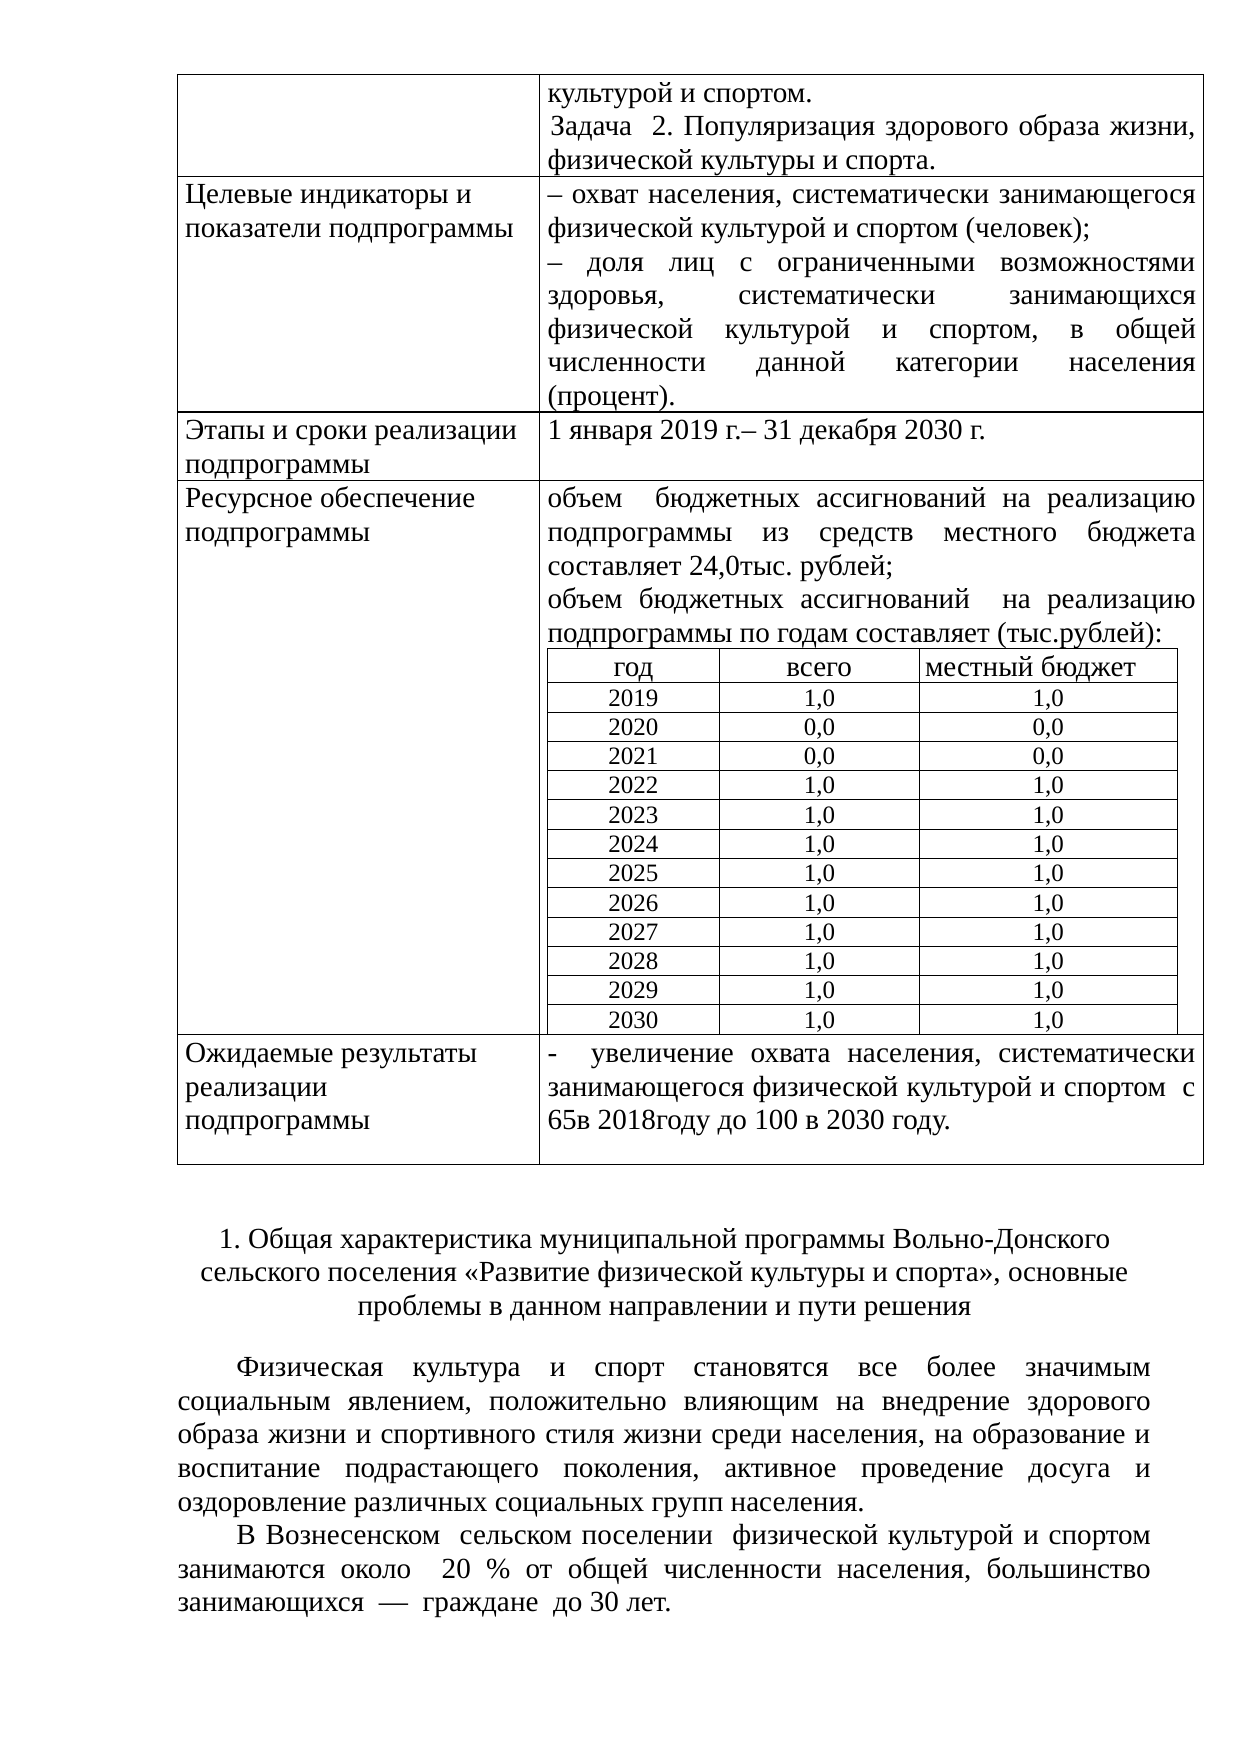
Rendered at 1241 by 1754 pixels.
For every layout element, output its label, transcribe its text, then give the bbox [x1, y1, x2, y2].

table_cell 1,0 [920, 1005, 1177, 1033]
table_cell 1,0 [720, 771, 919, 799]
table_cell 1,0 [920, 918, 1177, 946]
table_cell Целевые индикаторы и показатели подпрограммы [178, 177, 539, 411]
table_cell 1 января 2019 г.– 31 декабря 2030 г. [540, 413, 1203, 479]
table_cell объем бюджетных ассигнований на реализацию подпрограммы из средств местного бюджета составляет 24,0тыс. рублей; объем бюджетных ассигнований на реализацию подпрограммы по годам составляет (тыс.рублей): [540, 481, 1203, 1034]
table_cell 0,0 [720, 742, 919, 770]
table_cell 0,0 [720, 713, 919, 741]
table_cell 2029 [548, 976, 719, 1004]
table_cell 1,0 [720, 800, 919, 829]
table_cell 2019 [548, 683, 719, 712]
table_cell 1,0 [920, 800, 1177, 829]
table_cell 2026 [548, 888, 719, 916]
table_cell 1,0 [920, 771, 1177, 799]
text Физическая культура и спорт становятся все более значимым социальным явлением, положительно влияющим на внедрение здорового образа жизни и спортивного стиля жизни среди населения, на образование и воспитание подрастающего поколения, активное проведение досуга и оздоровление различных социальных групп населения. [177, 1349, 1152, 1517]
table_cell 0,0 [920, 713, 1177, 741]
table_cell 1,0 [720, 976, 919, 1004]
table_cell 2025 [548, 859, 719, 887]
table_cell 1,0 [920, 947, 1177, 975]
table_cell 1,0 [720, 830, 919, 858]
table_cell 2030 [548, 1005, 719, 1033]
table_header всего [720, 649, 919, 682]
table_cell 1,0 [720, 947, 919, 975]
table_cell 1,0 [920, 830, 1177, 858]
table_cell Ресурсное обеспечение подпрограммы [178, 481, 539, 1034]
table_header местный бюджет [920, 649, 1177, 682]
table_cell 2028 [548, 947, 719, 975]
table_cell 1,0 [720, 683, 919, 712]
table_cell 1,0 [920, 683, 1177, 712]
table_cell культурой и спортом. Задача 2. Популяризация здорового образа жизни, физической культуры и спорта. [540, 75, 1203, 176]
table_cell 2021 [548, 742, 719, 770]
table_cell 1,0 [720, 1005, 919, 1033]
table_cell – охват населения, систематически занимающегося физической культурой и спортом (человек); – доля лиц с ограниченными возможностями здоровья, систематически занимающихся физической культурой и спортом, в общей численности данной категории населения (процент). [540, 177, 1203, 411]
table_cell 1,0 [720, 859, 919, 887]
table_cell 2024 [548, 830, 719, 858]
table_cell 1,0 [920, 888, 1177, 916]
table_cell Этапы и сроки реализации подпрограммы [178, 413, 539, 479]
table_cell 2022 [548, 771, 719, 799]
table_header год [548, 649, 719, 682]
table_cell 2027 [548, 918, 719, 946]
table_cell 2020 [548, 713, 719, 741]
table_cell 1,0 [920, 859, 1177, 887]
table_cell 1,0 [720, 888, 919, 916]
table_cell [178, 75, 539, 176]
table_cell - увеличение охвата населения, систематически занимающегося физической культурой и спортом с 65в 2018году до 100 в 2030 году. [540, 1035, 1203, 1164]
table_cell 0,0 [920, 742, 1177, 770]
text В Вознесенском сельском поселении физической культурой и спортом занимаются около 20 % от общей численности населения, большинство занимающихся — граждане до 30 лет. [177, 1517, 1152, 1618]
text 1. Общая характеристика муниципальной программы Вольно-Донского сельского поселения «Развитие физической культуры и спорта», основные проблемы в данном направлении и пути решения [177, 1221, 1152, 1322]
table_cell 2023 [548, 800, 719, 829]
table_cell Ожидаемые результаты реализации подпрограммы [178, 1035, 539, 1164]
table_cell 1,0 [720, 918, 919, 946]
table_cell 1,0 [920, 976, 1177, 1004]
